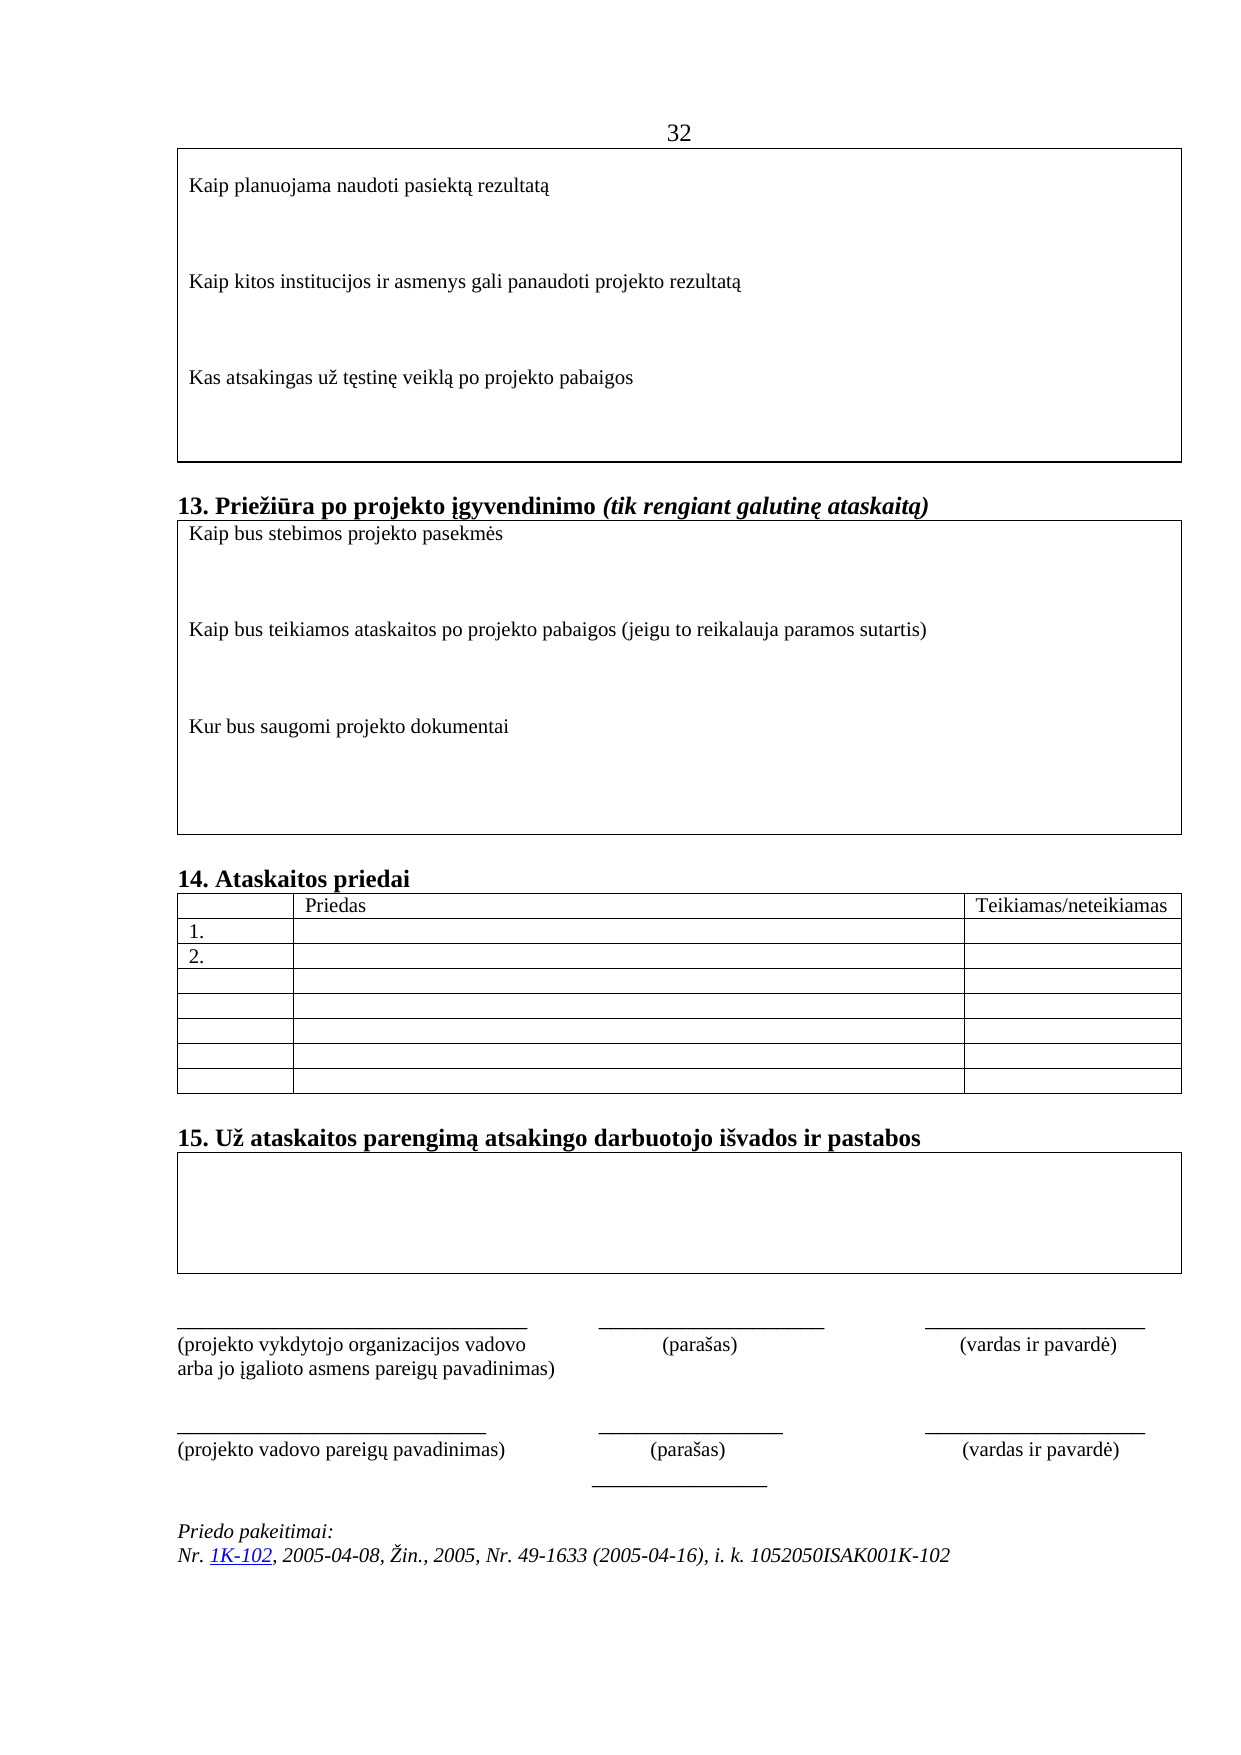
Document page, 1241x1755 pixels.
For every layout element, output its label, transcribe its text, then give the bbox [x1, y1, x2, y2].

text (projekto vadovo pareigų pavadinimas) (parašas) (vardas ir pavardė) [177, 1437, 1181, 1461]
table_cell [178, 1044, 293, 1068]
table_cell [294, 1044, 964, 1068]
text arba jo įgalioto asmens pareigų pavadinimas) [177, 1356, 1181, 1380]
text 15. Už ataskaitos parengimą atsakingo darbuotojo išvados ir pastabos [177, 1123, 1181, 1152]
table_cell [294, 994, 964, 1018]
text 13. Priežiūra po projekto įgyvendinimo (tik rengiant galutinę ataskaitą) [177, 491, 1181, 520]
table_cell [178, 994, 293, 1018]
table_header Priedas [294, 894, 964, 917]
table_cell [965, 1019, 1181, 1043]
text Priedo pakeitimai: [177, 1519, 1181, 1543]
table_cell [178, 969, 293, 993]
text ______________ [177, 1461, 1181, 1490]
table_header Kaip planuojama naudoti pasiektą rezultatą Kaip kitos institucijos ir asmenys gali panaudoti projekto rezultatą Kas atsakingas už tęstinę veiklą po projekto pabaigos [178, 149, 1181, 461]
table_cell 2. [178, 944, 293, 968]
table_cell [965, 994, 1181, 1018]
table_cell [178, 1019, 293, 1043]
table_cell [965, 944, 1181, 968]
table_header [178, 1153, 1181, 1273]
table_cell [294, 944, 964, 968]
table_header Kaip bus stebimos projekto pasekmės Kaip bus teikiamos ataskaitos po projekto pabaigos (jeigu to reikalauja paramos sutartis) Kur bus saugomi projekto dokumentai [178, 521, 1181, 834]
table_cell [965, 969, 1181, 993]
table_cell [294, 969, 964, 993]
table_cell [178, 1069, 293, 1093]
text (projekto vykdytojo organizacijos vadovo (parašas) (vardas ir pavardė) [177, 1332, 1181, 1356]
table_cell [294, 1069, 964, 1093]
table_cell [294, 1019, 964, 1043]
table_cell [965, 919, 1181, 943]
text 14. Ataskaitos priedai [177, 864, 1181, 892]
table_cell [294, 919, 964, 943]
text Nr. 1K-102, 2005-04-08, Žin., 2005, Nr. 49-1633 (2005-04-16), i. k. 1052050ISAK001K-102 [177, 1543, 1181, 1567]
table_header [178, 894, 293, 917]
table_cell [965, 1069, 1181, 1093]
table_cell [965, 1044, 1181, 1068]
table_header Teikiamas/neteikiamas [965, 894, 1181, 917]
table_cell 1. [178, 919, 293, 943]
